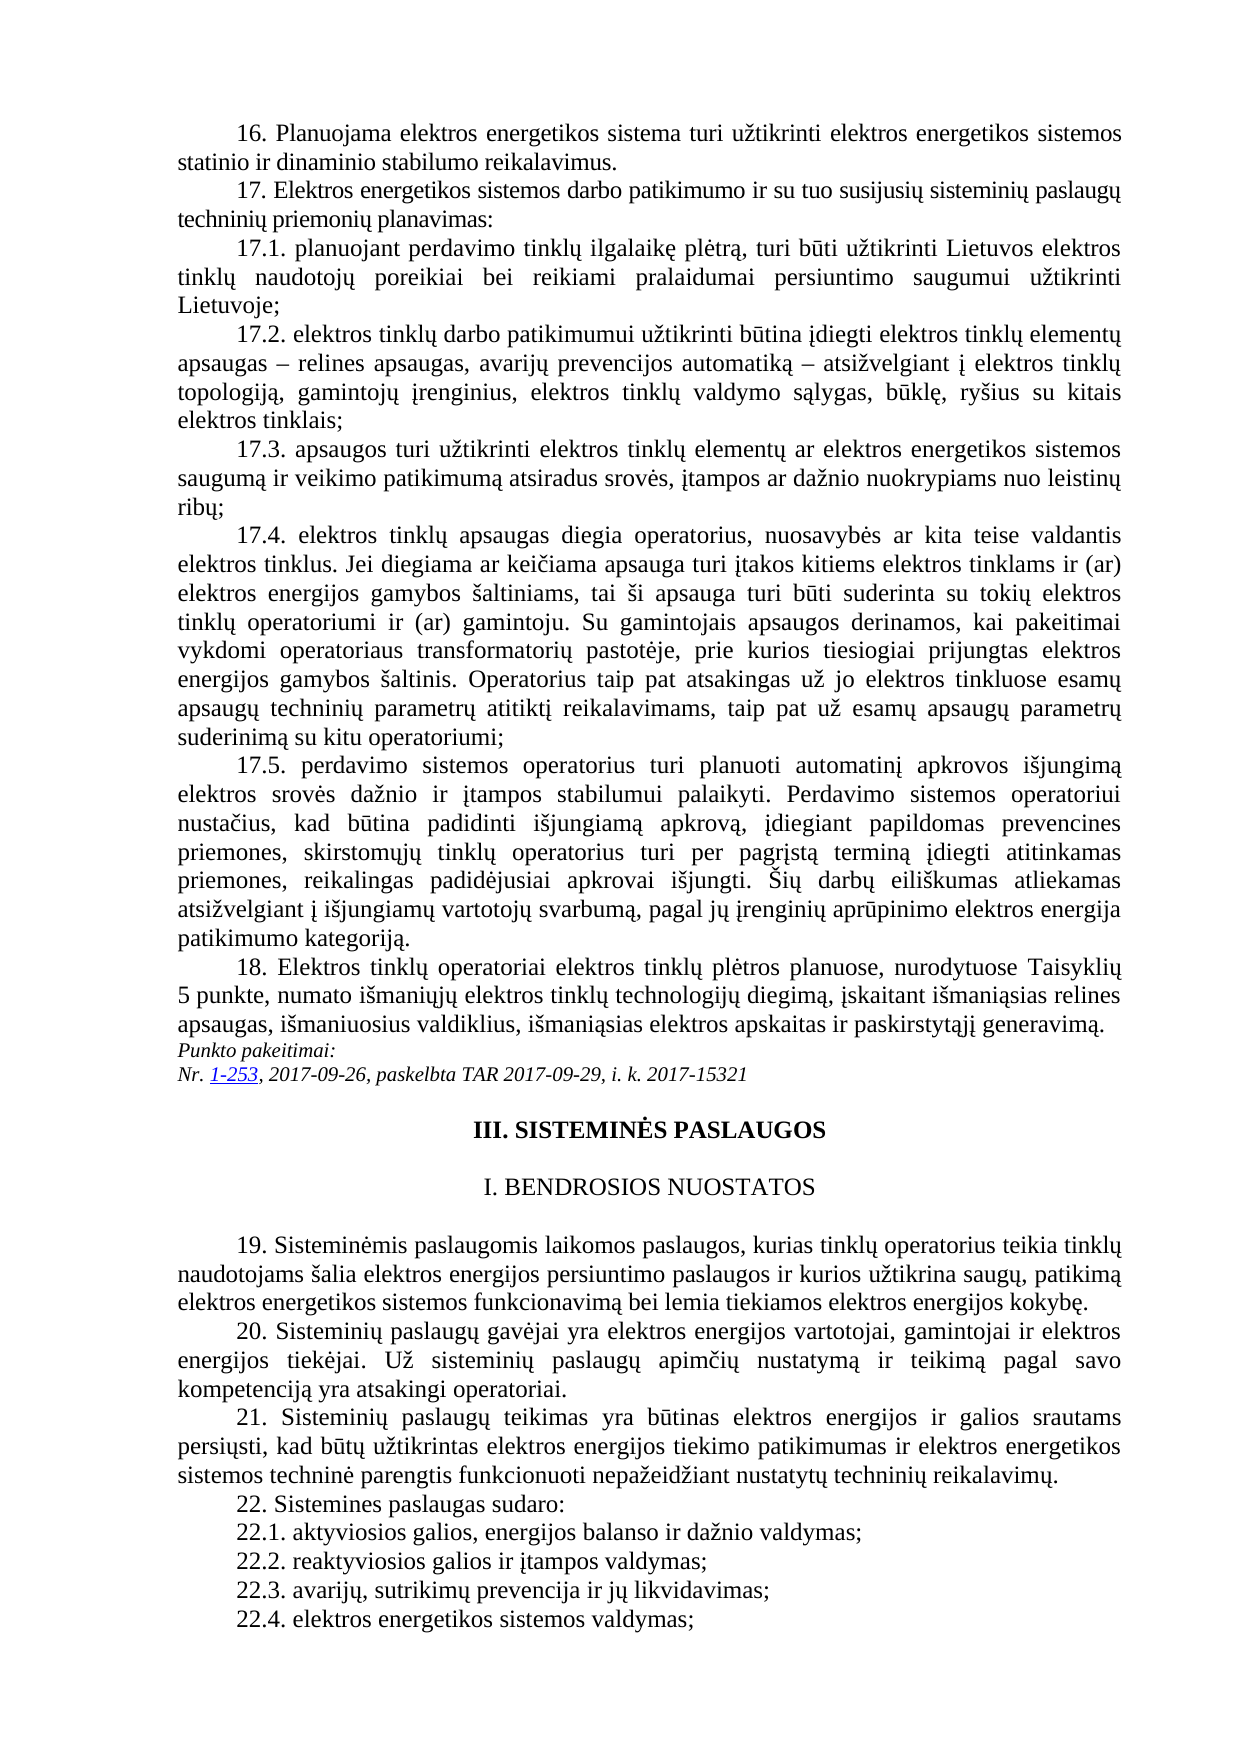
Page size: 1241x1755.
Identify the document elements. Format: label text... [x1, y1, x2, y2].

text 20. Sisteminių paslaugų gavėjai yra elektros energijos vartotojai, gamintojai ir elektros energijos tiekėjai. Už sisteminių paslaugų apimčių nustatymą ir teikimą pagal savo kompetenciją yra atsakingi operatoriai. [177, 1316, 1122, 1402]
text 22.1. aktyviosios galios, energijos balanso ir dažnio valdymas; [177, 1517, 1122, 1546]
text 17.4. elektros tinklų apsaugas diegia operatorius, nuosavybės ar kita teise valdantis elektros tinklus. Jei diegiama ar keičiama apsauga turi įtakos kitiems elektros tinklams ir (ar) elektros energijos gamybos šaltiniams, tai ši apsauga turi būti suderinta su tokių elektros tinklų operatoriumi ir (ar) gamintoju. Su gamintojais apsaugos derinamos, kai pakeitimai vykdomi operatoriaus transformatorių pastotėje, prie kurios tiesiogiai prijungtas elektros energijos gamybos šaltinis. Operatorius taip pat atsakingas už jo elektros tinkluose esamų apsaugų techninių parametrų atitiktį reikalavimams, taip pat už esamų apsaugų parametrų suderinimą su kitu operatoriumi; [177, 521, 1122, 751]
text 17.5. perdavimo sistemos operatorius turi planuoti automatinį apkrovos išjungimą elektros srovės dažnio ir įtampos stabilumui palaikyti. Perdavimo sistemos operatoriui nustačius, kad būtina padidinti išjungiamą apkrovą, įdiegiant papildomas prevencines priemones, skirstomųjų tinklų operatorius turi per pagrįstą terminą įdiegti atitinkamas priemones, reikalingas padidėjusiai apkrovai išjungti. Šių darbų eiliškumas atliekamas atsižvelgiant į išjungiamų vartotojų svarbumą, pagal jų įrenginių aprūpinimo elektros energija patikimumo kategoriją. [177, 751, 1122, 952]
text 22.2. reaktyviosios galios ir įtampos valdymas; [177, 1546, 1122, 1575]
text 17. Elektros energetikos sistemos darbo patikimumo ir su tuo susijusių sisteminių paslaugų techninių priemonių planavimas: [177, 176, 1122, 233]
text Nr. 1-253, 2017-09-26, paskelbta TAR 2017-09-29, i. k. 2017-15321 [177, 1062, 1122, 1086]
text 17.2. elektros tinklų darbo patikimumui užtikrinti būtina įdiegti elektros tinklų elementų apsaugas – relines apsaugas, avarijų prevencijos automatiką – atsižvelgiant į elektros tinklų topologiją, gamintojų įrenginius, elektros tinklų valdymo sąlygas, būklę, ryšius su kitais elektros tinklais; [177, 319, 1122, 434]
text 17.3. apsaugos turi užtikrinti elektros tinklų elementų ar elektros energetikos sistemos saugumą ir veikimo patikimumą atsiradus srovės, įtampos ar dažnio nuokrypiams nuo leistinų ribų; [177, 434, 1122, 521]
text 22. Sistemines paslaugas sudaro: [177, 1489, 1122, 1517]
text 19. Sisteminėmis paslaugomis laikomos paslaugos, kurias tinklų operatorius teikia tinklų naudotojams šalia elektros energijos persiuntimo paslaugos ir kurios užtikrina saugų, patikimą elektros energetikos sistemos funkcionavimą bei lemia tiekiamos elektros energijos kokybę. [177, 1230, 1122, 1316]
text 22.3. avarijų, sutrikimų prevencija ir jų likvidavimas; [177, 1575, 1122, 1604]
text III. SISTEMinės pASLAUGOS [177, 1115, 1122, 1144]
text 21. Sisteminių paslaugų teikimas yra būtinas elektros energijos ir galios srautams persiųsti, kad būtų užtikrintas elektros energijos tiekimo patikimumas ir elektros energetikos sistemos techninė parengtis funkcionuoti nepažeidžiant nustatytų techninių reikalavimų. [177, 1402, 1122, 1489]
text I. BENDROSIOS NUOSTATOS [177, 1172, 1122, 1201]
text 16. Planuojama elektros energetikos sistema turi užtikrinti elektros energetikos sistemos statinio ir dinaminio stabilumo reikalavimus. [177, 118, 1122, 176]
text Punkto pakeitimai: [177, 1038, 1122, 1062]
text 18. Elektros tinklų operatoriai elektros tinklų plėtros planuose, nurodytuose Taisyklių 5 punkte, numato išmaniųjų elektros tinklų technologijų diegimą, įskaitant išmaniąsias relines apsaugas, išmaniuosius valdiklius, išmaniąsias elektros apskaitas ir paskirstytąjį generavimą. [177, 952, 1122, 1038]
text 17.1. planuojant perdavimo tinklų ilgalaikę plėtrą, turi būti užtikrinti Lietuvos elektros tinklų naudotojų poreikiai bei reikiami pralaidumai persiuntimo saugumui užtikrinti Lietuvoje; [177, 233, 1122, 319]
text 22.4. elektros energetikos sistemos valdymas; [177, 1604, 1122, 1632]
